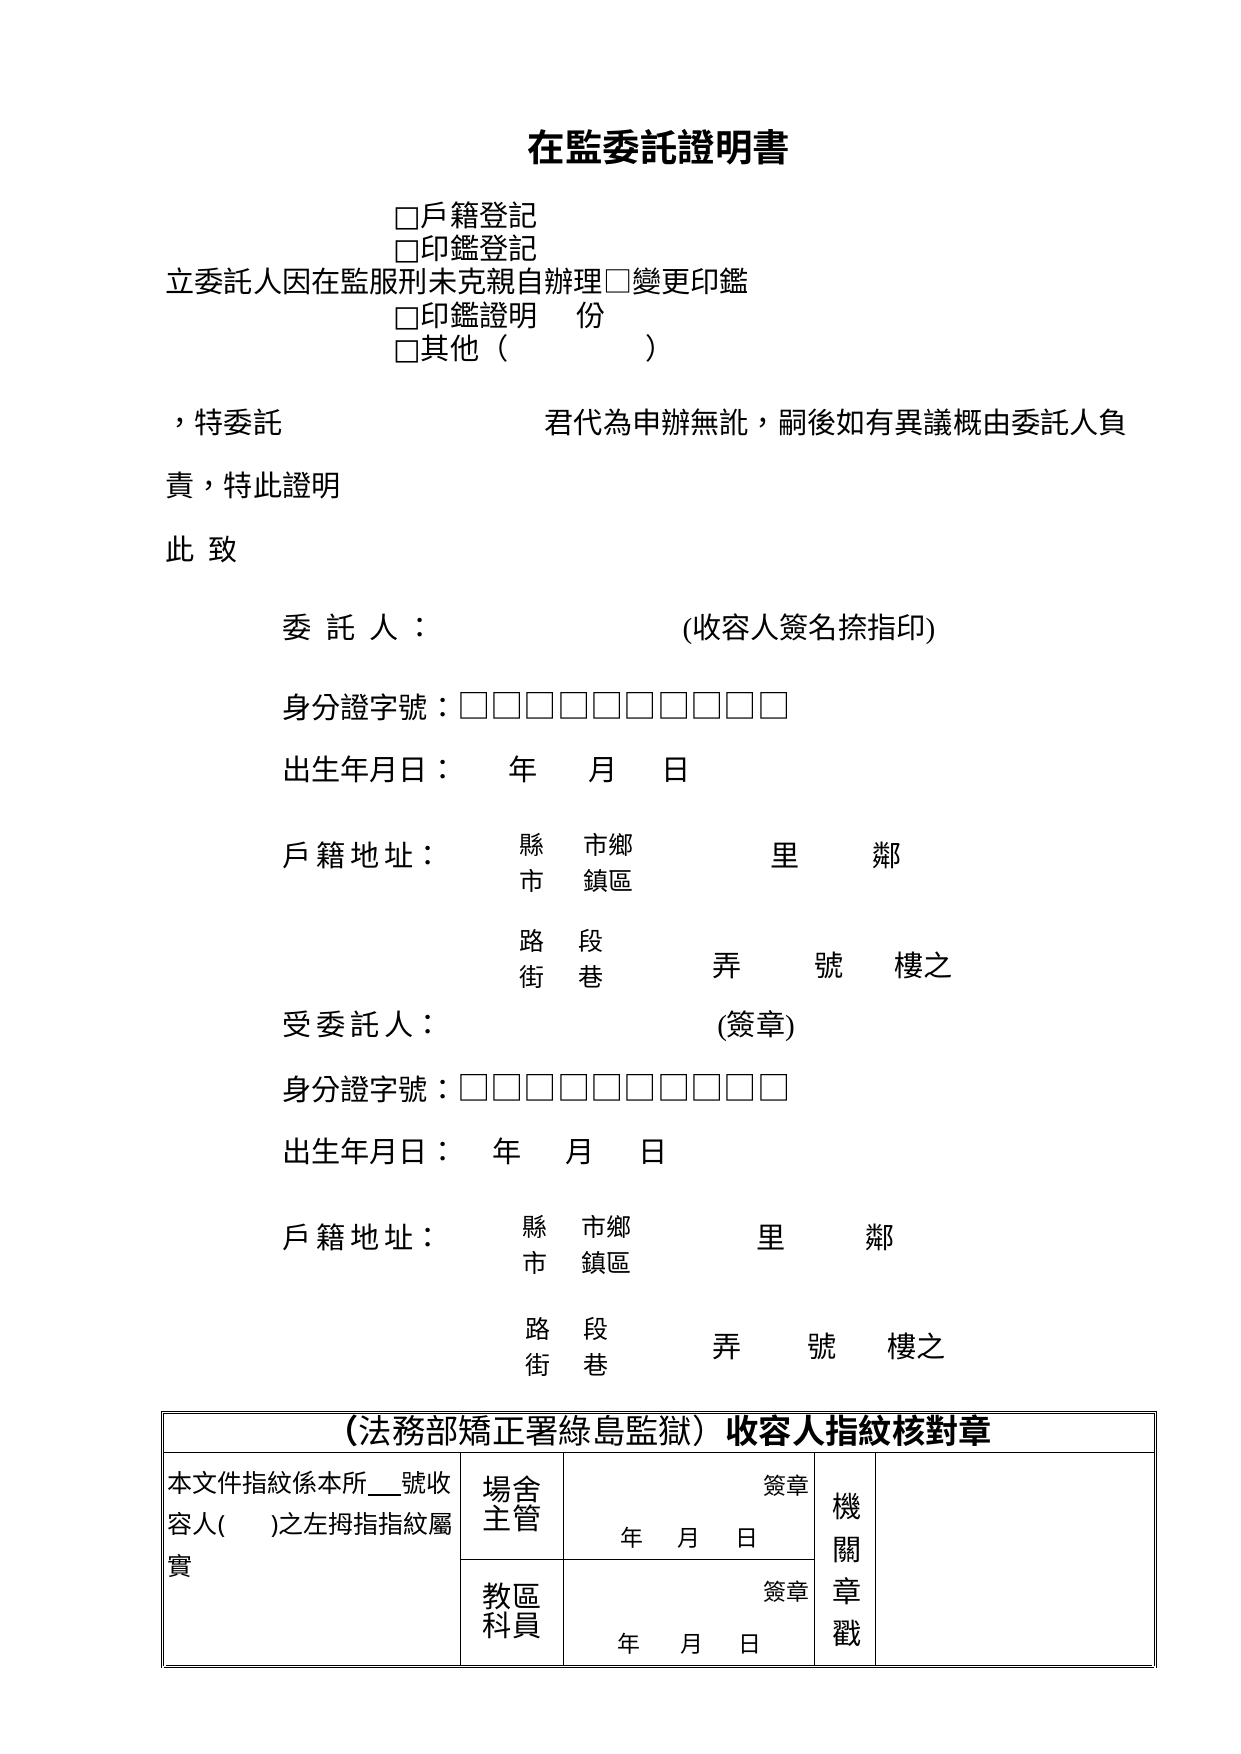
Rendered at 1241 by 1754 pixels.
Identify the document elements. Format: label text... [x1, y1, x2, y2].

table_header （法務部矯正署綠島監獄）收容人指紋核對章 [164, 1414, 1154, 1452]
text 街 巷 [525, 1345, 677, 1381]
text 市 鎮區 [522, 1243, 674, 1279]
text [165, 1324, 510, 1366]
text 縣 市鄉 [522, 1207, 674, 1243]
text □印鑑登記 [165, 233, 1152, 266]
text 市 鎮區 [519, 862, 704, 898]
table_cell 簽章 年 月 日 [564, 1453, 814, 1558]
text 在監委託證明書 [165, 118, 1152, 172]
text 受委託人： (簽章) [165, 1002, 1152, 1044]
text □其他（ ） [165, 333, 1152, 366]
text 弄 號 樓之 [687, 942, 1152, 984]
table_cell 簽章 年 月 日 [564, 1560, 814, 1665]
text 出生年月日： 年 月 日 [165, 746, 1152, 789]
text □戶籍登記 [165, 199, 1152, 233]
text 戶籍地址： 里 鄰 [165, 1200, 1152, 1287]
text 街 巷 [519, 957, 672, 993]
text 此 致 [165, 526, 1152, 569]
text 立委託人因在監服刑未克親自辦理□變更印鑑 [165, 266, 1152, 299]
table_cell 場舍 主管 [461, 1453, 563, 1558]
text 縣 市鄉 [519, 825, 704, 862]
text 路 段 [519, 921, 672, 957]
text 委託人 ： (收容人簽名捺指印) [165, 605, 1152, 647]
text 路 段 [525, 1309, 677, 1345]
table_cell 機關章戳 [815, 1453, 875, 1665]
text 弄 號 樓之 [692, 1324, 1152, 1366]
text □印鑑證明 份 [165, 299, 1152, 333]
table_cell [876, 1453, 1154, 1665]
text 出生年月日： 年 月 日 [165, 1128, 1152, 1171]
table_cell 本文件指紋係本所 號收容人( )之左拇指指紋屬實 [164, 1453, 460, 1665]
text [165, 942, 504, 984]
text ，特委託 君代為申辦無訛，嗣後如有異議概由委託人負責，特此證明 [165, 399, 1152, 505]
text 身分證字號：□□□□□□□□□□ [165, 680, 1152, 728]
text 戶籍地址： 里 鄰 [165, 818, 1152, 905]
text 身分證字號：□□□□□□□□□□ [165, 1062, 1152, 1110]
table_cell 教區 科員 [461, 1560, 563, 1665]
